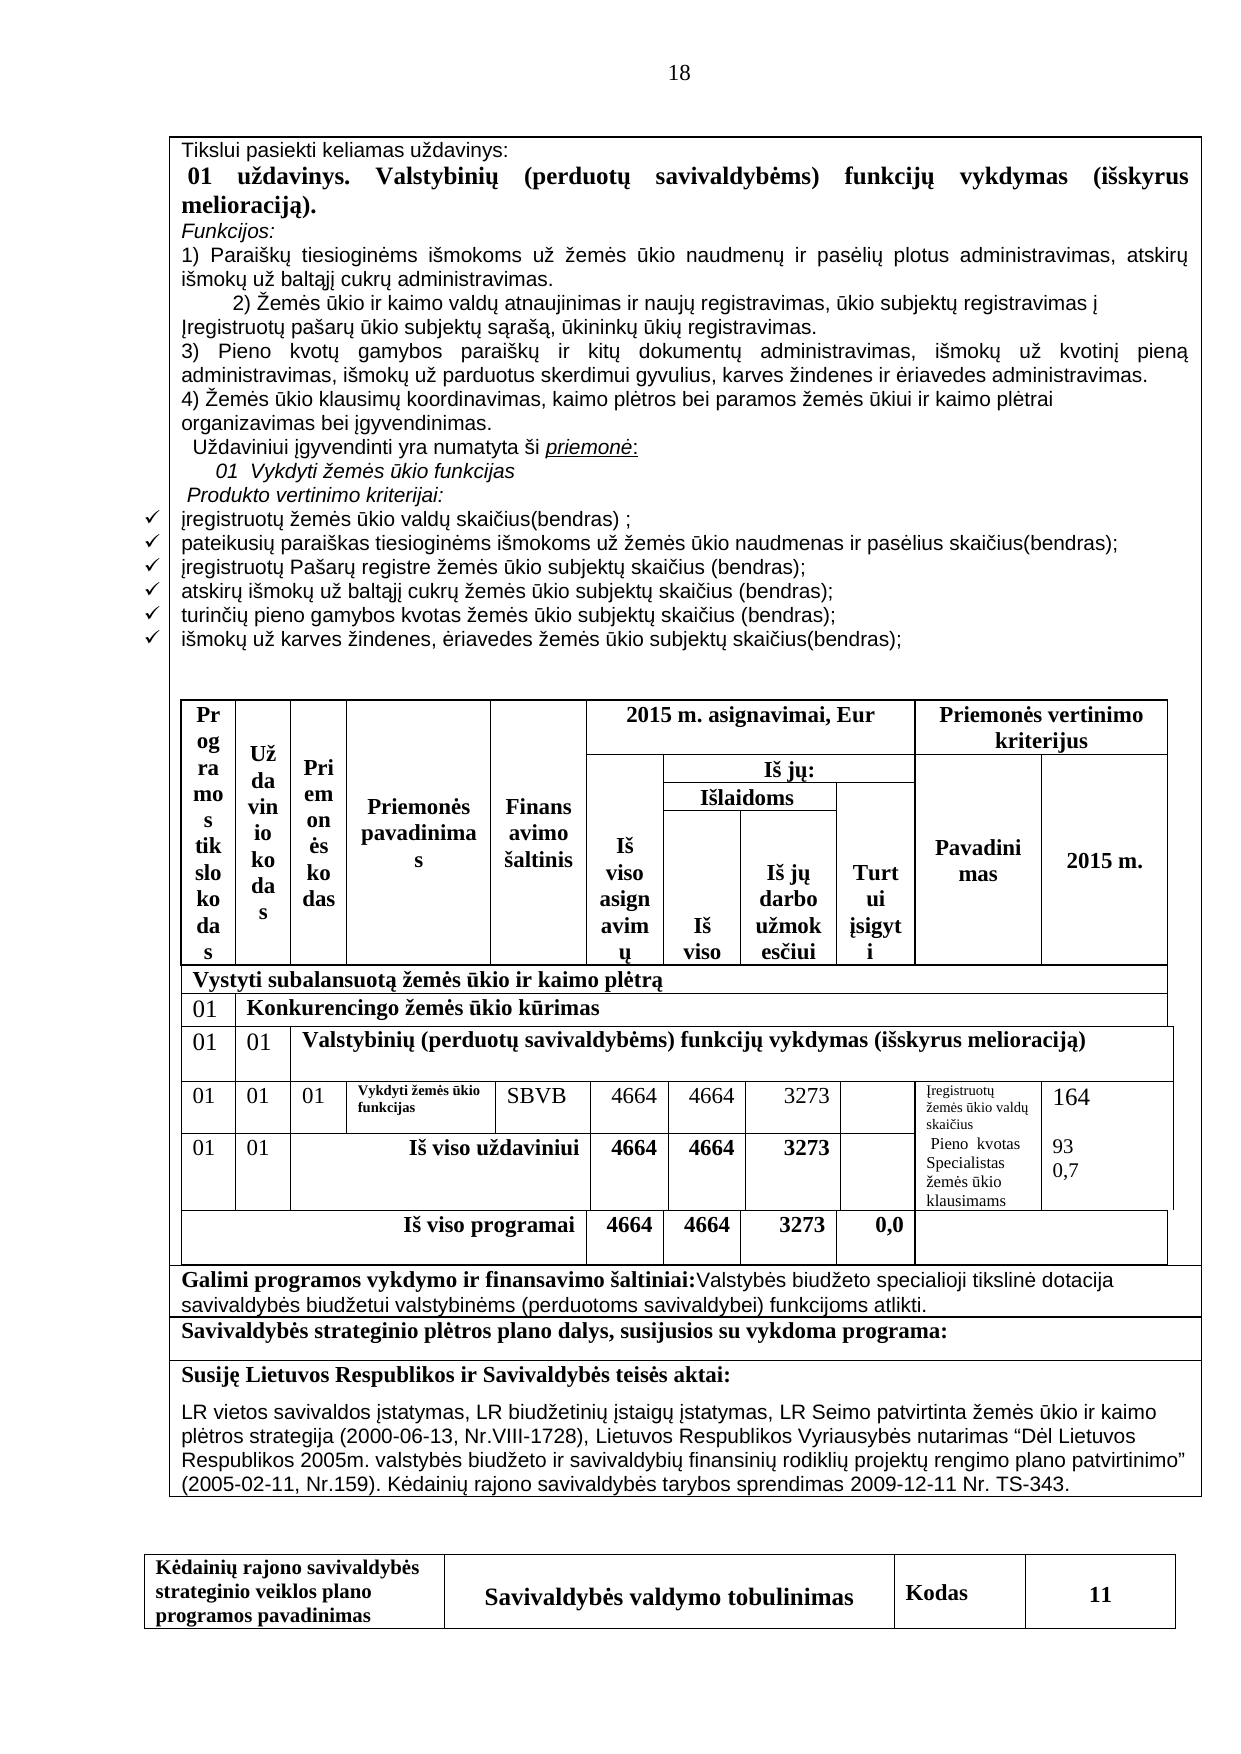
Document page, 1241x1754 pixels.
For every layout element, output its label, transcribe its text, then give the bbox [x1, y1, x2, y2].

table_cell [916, 1211, 1167, 1264]
table_cell 2015 m. [1042, 755, 1167, 964]
table_cell 3273 [746, 1082, 840, 1132]
table_cell Vykdyti žemės ūkio funkcijas [347, 1082, 495, 1132]
table_cell Iš viso programai [182, 1211, 586, 1264]
table_cell 3273 [741, 1211, 836, 1264]
table_cell Valstybinių (perduotų savivaldybėms) funkcijų vykdymas (išskyrus melioraciją) [291, 1027, 1173, 1081]
table_cell Pieno kvotas Specialistas žemės ūkio klausimams [916, 1133, 1041, 1210]
table_cell [1168, 754, 1174, 782]
table_cell Išlaidoms [664, 783, 836, 810]
table_header Kėdainių rajono savivaldybės strateginio veiklos plano programos pavadinimas [145, 1555, 444, 1627]
table_header Priemonės pavadinimas [347, 701, 490, 964]
table_cell 01 [291, 1082, 346, 1132]
table_cell 01 [236, 1082, 290, 1132]
table_cell Iš jų: [664, 755, 914, 782]
table_header Kodas [895, 1555, 1025, 1627]
table_cell 93 0,7 [1042, 1133, 1173, 1210]
table_cell 01 [182, 994, 235, 1026]
table_header Priemonės kodas [291, 701, 346, 964]
table_cell SBVB [496, 1082, 590, 1132]
table_header Savivaldybės valdymo tobulinimas [445, 1555, 894, 1627]
table_cell Savivaldybės strateginio plėtros plano dalys, susijusios su vykdoma programa: [170, 1318, 1201, 1360]
table_cell [1168, 993, 1174, 1026]
table_cell 4664 [591, 1082, 668, 1132]
table_header [1168, 699, 1174, 753]
table_cell Iš viso uždaviniui [291, 1134, 590, 1210]
table_cell Įregistruotų žemės ūkio valdų skaičius [916, 1082, 1041, 1132]
table_header Finansavimo šaltinis [491, 701, 586, 964]
table_cell [1168, 964, 1174, 993]
table_cell 4664 [669, 1134, 745, 1210]
table_cell 01 [182, 1134, 235, 1210]
table_cell Vystyti subalansuotą žemės ūkio ir kaimo plėtrą [182, 966, 1167, 993]
table_cell 01 [182, 1027, 235, 1081]
table_cell 01 [236, 1134, 290, 1210]
table_cell Susiję Lietuvos Respublikos ir Savivaldybės teisės aktai: LR vietos savivaldos įstatymas, LR biudžetinių įstaigų įstatymas, LR Seimo patvirtinta žemės ūkio ir kaimo plėtros strategija (2000-06-13, Nr.VIII-1728), Lietuvos Respublikos Vyriausybės nutarimas “Dėl Lietuvos Respublikos 2005m. valstybės biudžeto ir savivaldybių finansinių rodiklių projektų rengimo plano patvirtinimo” (2005-02-11, Nr.159). Kėdainių rajono savivaldybės tarybos sprendimas 2009-12-11 Nr. TS-343. [170, 1361, 1201, 1496]
table_cell Iš viso asignavimų [587, 755, 663, 964]
table_cell 4664 [664, 1211, 740, 1264]
table_cell 4664 [587, 1211, 663, 1264]
table_cell Iš viso [664, 811, 740, 964]
table_cell [841, 1134, 914, 1210]
table_cell 4664 [591, 1134, 668, 1210]
table_cell Tikslų įgyvendinimo aprašymas: Programa parengta siekiant užtikrinti valstybinių (perduotų savivaldybėms) funkcijų vykdymą ir Savivaldybės administracijos Žemės ūkio skyriui pavestų funkcijų pilnavertį, kokybišką ir savalaikį vykdymą. Valstybinių (perduotų savivaldybėms) funkcijų vykdymas yra tampriai susiję su kaimo plėtra, žemės ūkio konkurencingumo didinimu. Efekto vertinimo kriterijus – Įregistruotų ūkininkų ūkių skaičius 01 tikslas. Konkurencingo žemės ūkio kūrimas Tikslui pasiekti keliamas uždavinys: 01 uždavinys. Valstybinių (perduotų savivaldybėms) funkcijų vykdymas (išskyrus melioraciją). Funkcijos: 1) Paraiškų tiesioginėms išmokoms už žemės ūkio naudmenų ir pasėlių plotus administravimas, atskirų išmokų už baltąjį cukrų administravimas. 2) Žemės ūkio ir kaimo valdų atnaujinimas ir naujų registravimas, ūkio subjektų registravimas į Įregistruotų pašarų ūkio subjektų sąrašą, ūkininkų ūkių registravimas. 3) Pieno kvotų gamybos paraiškų ir kitų dokumentų administravimas, išmokų už kvotinį pieną administravimas, išmokų už parduotus skerdimui gyvulius, karves žindenes ir ėriavedes administravimas. 4) Žemės ūkio klausimų koordinavimas, kaimo plėtros bei paramos žemės ūkiui ir kaimo plėtrai organizavimas bei įgyvendinimas. Uždaviniui įgyvendinti yra numatyta ši priemonė: 01 Vykdyti žemės ūkio funkcijas Produkto vertinimo kriterijai:  įregistruotų žemės ūkio valdų skaičius(bendras) ;  pateikusių paraiškas tiesioginėms išmokoms už žemės ūkio naudmenas ir pasėlius skaičius(bendras);  įregistruotų Pašarų registre žemės ūkio subjektų skaičius (bendras);  atskirų išmokų už baltąjį cukrų žemės ūkio subjektų skaičius (bendras);  turinčių pieno gamybos kvotas žemės ūkio subjektų skaičius (bendras);  išmokų už karves žindenes, ėriavedes žemės ūkio subjektų skaičius(bendras); [170, 138, 1201, 1265]
table_cell [841, 1082, 914, 1132]
table_header 2015 m. asignavimai, Eur [587, 701, 914, 753]
table_header Programos tikslo kodas [182, 701, 235, 964]
table_cell 4664 [669, 1082, 745, 1132]
table_cell Pavadinimas [916, 755, 1041, 964]
table_cell 01 [236, 1027, 290, 1081]
table_cell 3273 [746, 1134, 840, 1210]
table_cell Iš jų darbo užmokesčiui [741, 811, 836, 964]
table_cell [1168, 810, 1174, 848]
table_cell [1168, 1210, 1174, 1264]
table_cell 01 [182, 1082, 235, 1132]
table_header Uždavinio kodas [236, 701, 290, 964]
table_cell Konkurencingo žemės ūkio kūrimas [236, 994, 1167, 1026]
table_header 11 [1026, 1555, 1175, 1627]
table_header Priemonės vertinimo kriterijus [916, 701, 1167, 753]
table_cell [1168, 782, 1174, 810]
table_cell [1168, 848, 1174, 964]
table_cell 0,0 [837, 1211, 914, 1264]
table_cell Turtui įsigyti [837, 783, 914, 964]
table_cell 164 [1042, 1082, 1173, 1132]
table_cell Galimi programos vykdymo ir finansavimo šaltiniai:Valstybės biudžeto specialioji tikslinė dotacija savivaldybės biudžetui valstybinėms (perduotoms savivaldybei) funkcijoms atlikti. [170, 1266, 1201, 1316]
